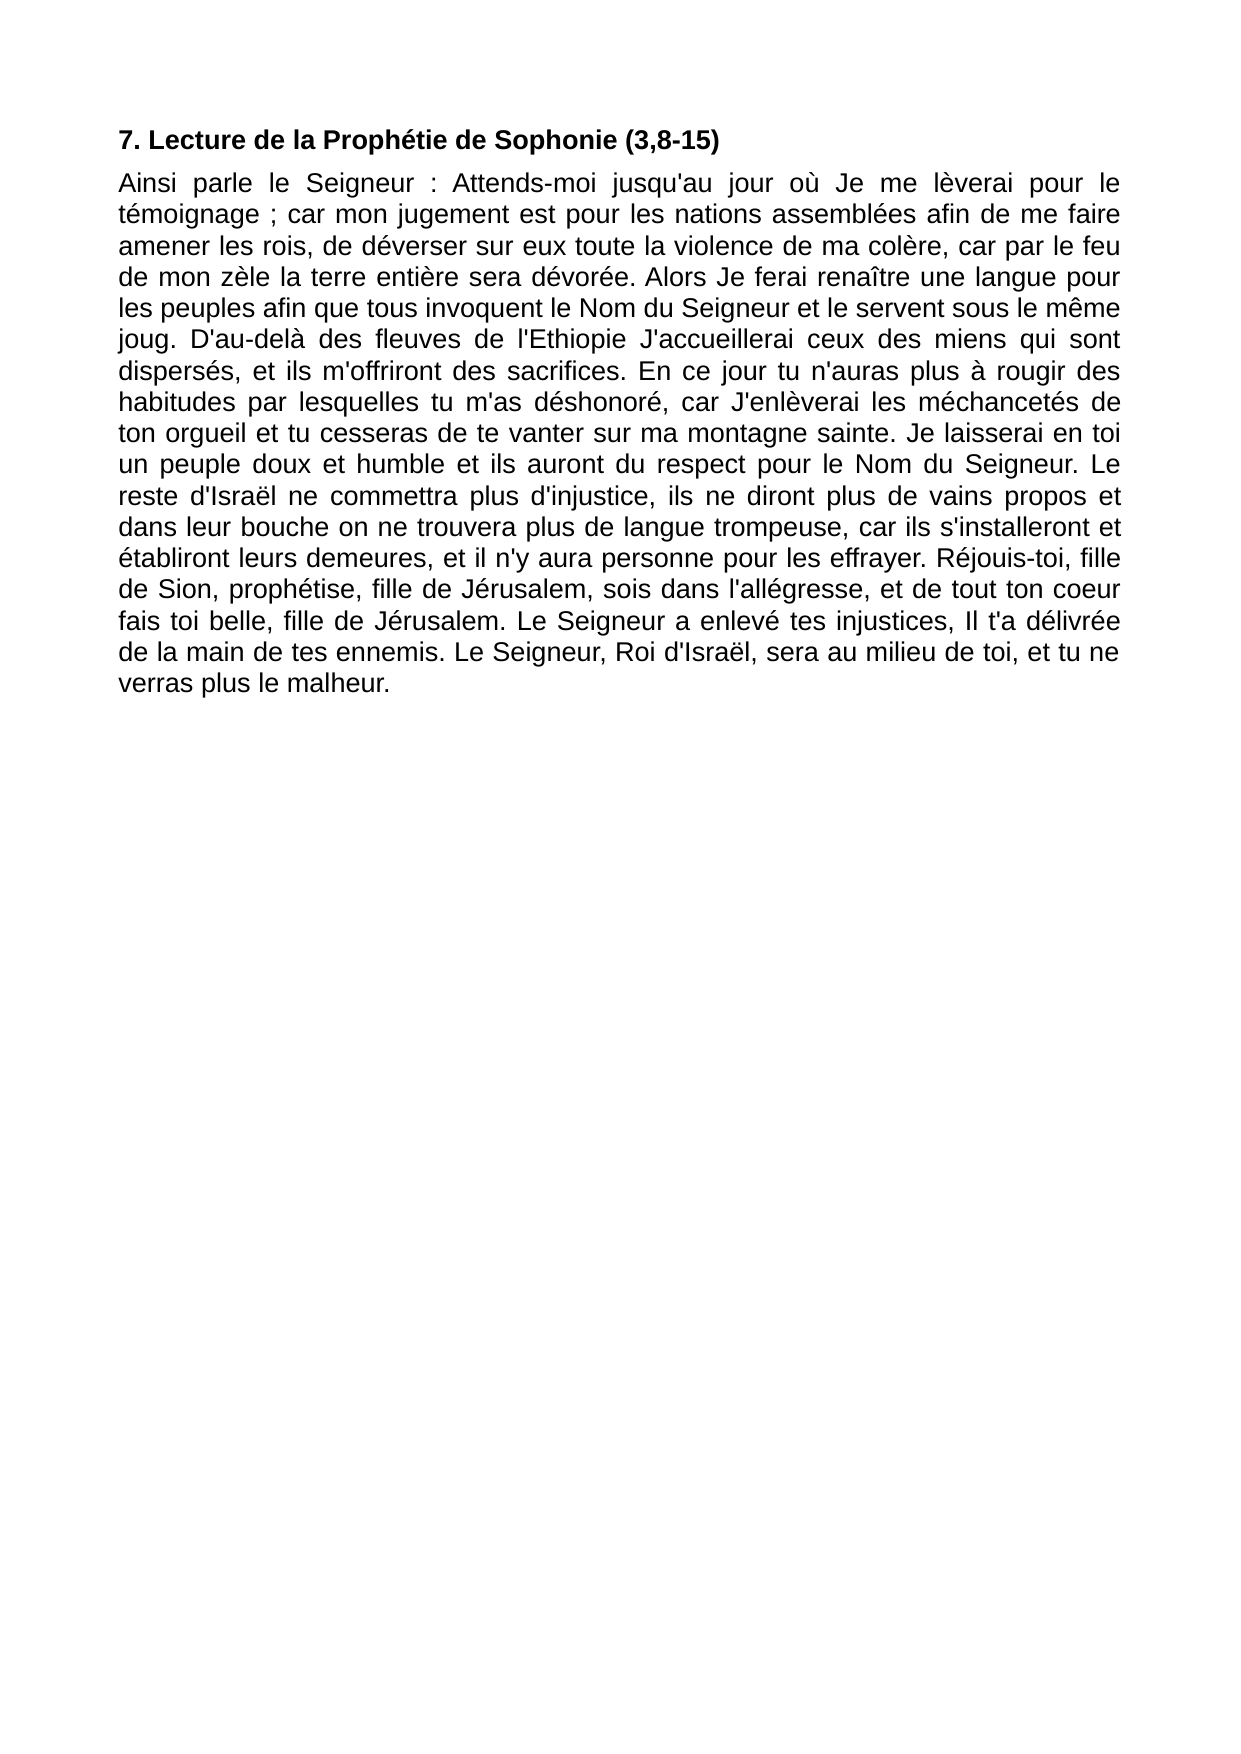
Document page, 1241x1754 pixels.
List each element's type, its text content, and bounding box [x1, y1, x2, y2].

text Ainsi parle le Seigneur : Attends-moi jusqu'au jour où Je me lèverai pour le témoignage ; car mon jugement est pour les nations assemblées afin de me faire amener les rois, de déverser sur eux toute la violence de ma colère, car par le feu de mon zèle la terre entière sera dévorée. Alors Je ferai renaître une langue pour les peuples afin que tous invoquent le Nom du Seigneur et le servent sous le même joug. D'au-delà des fleuves de l'Ethiopie J'accueillerai ceux des miens qui sont dispersés, et ils m'offriront des sacrifices. En ce jour tu n'auras plus à rougir des habitudes par lesquelles tu m'as déshonoré, car J'enlèverai les méchancetés de ton orgueil et tu cesseras de te vanter sur ma montagne sainte. Je laisserai en toi un peuple doux et humble et ils auront du respect pour le Nom du Seigneur. Le reste d'Israël ne commettra plus d'injustice, ils ne diront plus de vains propos et dans leur bouche on ne trouvera plus de langue trompeuse, car ils s'installeront et établiront leurs demeures, et il n'y aura personne pour les effrayer. Réjouis-toi, fille de Sion, prophétise, fille de Jérusalem, sois dans l'allégresse, et de tout ton coeur fais toi belle, fille de Jérusalem. Le Seigneur a enlevé tes injustices, Il t'a délivrée de la main de tes ennemis. Le Seigneur, Roi d'Israël, sera au milieu de toi, et tu ne verras plus le malheur. [118, 167, 1122, 698]
text 7. Lecture de la Prophétie de Sophonie (3,8-15) [118, 124, 1122, 155]
